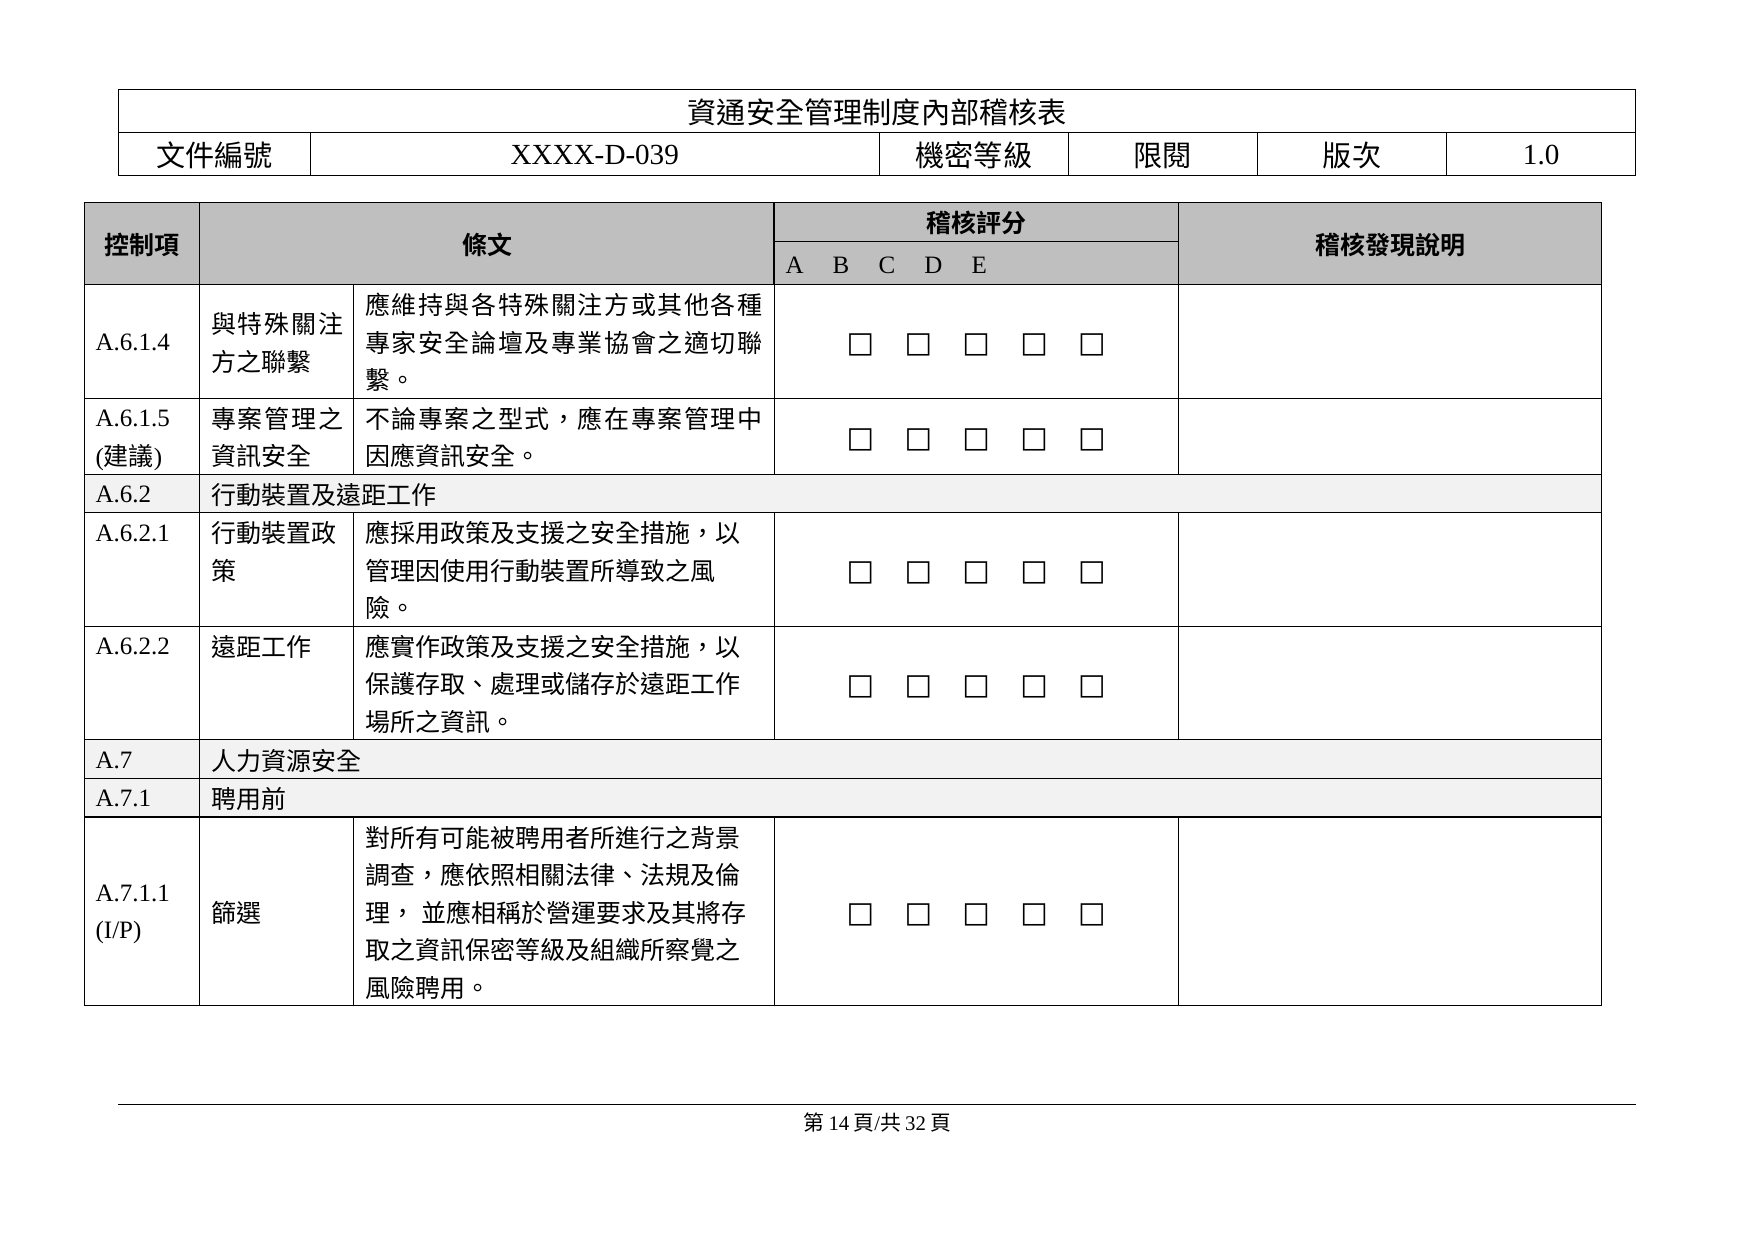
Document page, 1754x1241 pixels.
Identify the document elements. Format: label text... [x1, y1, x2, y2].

table_header 控制項 [85, 203, 199, 284]
table_cell 聘用前 [200, 779, 1601, 816]
table_cell 專案管理之資訊安全 [200, 399, 353, 474]
table_cell A.7.1.1 (I/P) [85, 818, 199, 1005]
table_cell [1179, 285, 1601, 398]
table_cell A.6.2.1 [85, 513, 199, 626]
table_cell [1179, 513, 1601, 626]
table_cell A.6.2 [85, 475, 199, 512]
table_cell 應採用政策及支援之安全措施，以管理因使用行動裝置所導致之風險。 [354, 513, 774, 626]
table_cell [1179, 399, 1601, 474]
table_cell □ □ □ □ □ [775, 399, 1178, 474]
table_cell 人力資源安全 [200, 740, 1601, 778]
table_header 稽核發現說明 [1179, 203, 1601, 284]
table_cell 不論專案之型式，應在專案管理中因應資訊安全。 [354, 399, 774, 474]
table_cell □ □ □ □ □ [775, 513, 1178, 626]
table_cell 與特殊關注方之聯繫 [200, 285, 353, 398]
table_cell A.6.2.2 [85, 627, 199, 739]
table_header 稽核評分 [775, 203, 1178, 241]
table_cell 遠距工作 [200, 627, 353, 739]
table_cell 篩選 [200, 818, 353, 1005]
table_cell 行動裝置政策 [200, 513, 353, 626]
table_cell 應實作政策及支援之安全措施，以保護存取、處理或儲存於遠距工作場所之資訊。 [354, 627, 774, 739]
table_cell A B C D E [775, 242, 1178, 284]
table_cell □ □ □ □ □ [775, 285, 1178, 398]
table_header 條文 [200, 203, 773, 284]
table_cell 對所有可能被聘用者所進行之背景調查，應依照相關法律、法規及倫理， 並應相稱於營運要求及其將存取之資訊保密等級及組織所察覺之風險聘用。 [354, 818, 774, 1005]
table_cell [1179, 627, 1601, 739]
table_cell 應維持與各特殊關注方或其他各種專家安全論壇及專業協會之適切聯繫。 [354, 285, 774, 398]
table_cell A.7 [85, 740, 199, 778]
table_cell A.6.1.4 [85, 285, 199, 398]
table_cell A.6.1.5 (建議) [85, 399, 199, 474]
table_cell □ □ □ □ □ [775, 627, 1178, 739]
table_cell □ □ □ □ □ [775, 818, 1178, 1005]
table_cell A.7.1 [85, 779, 199, 816]
table_cell 行動裝置及遠距工作 [200, 475, 1601, 512]
table_cell [1179, 818, 1601, 1005]
